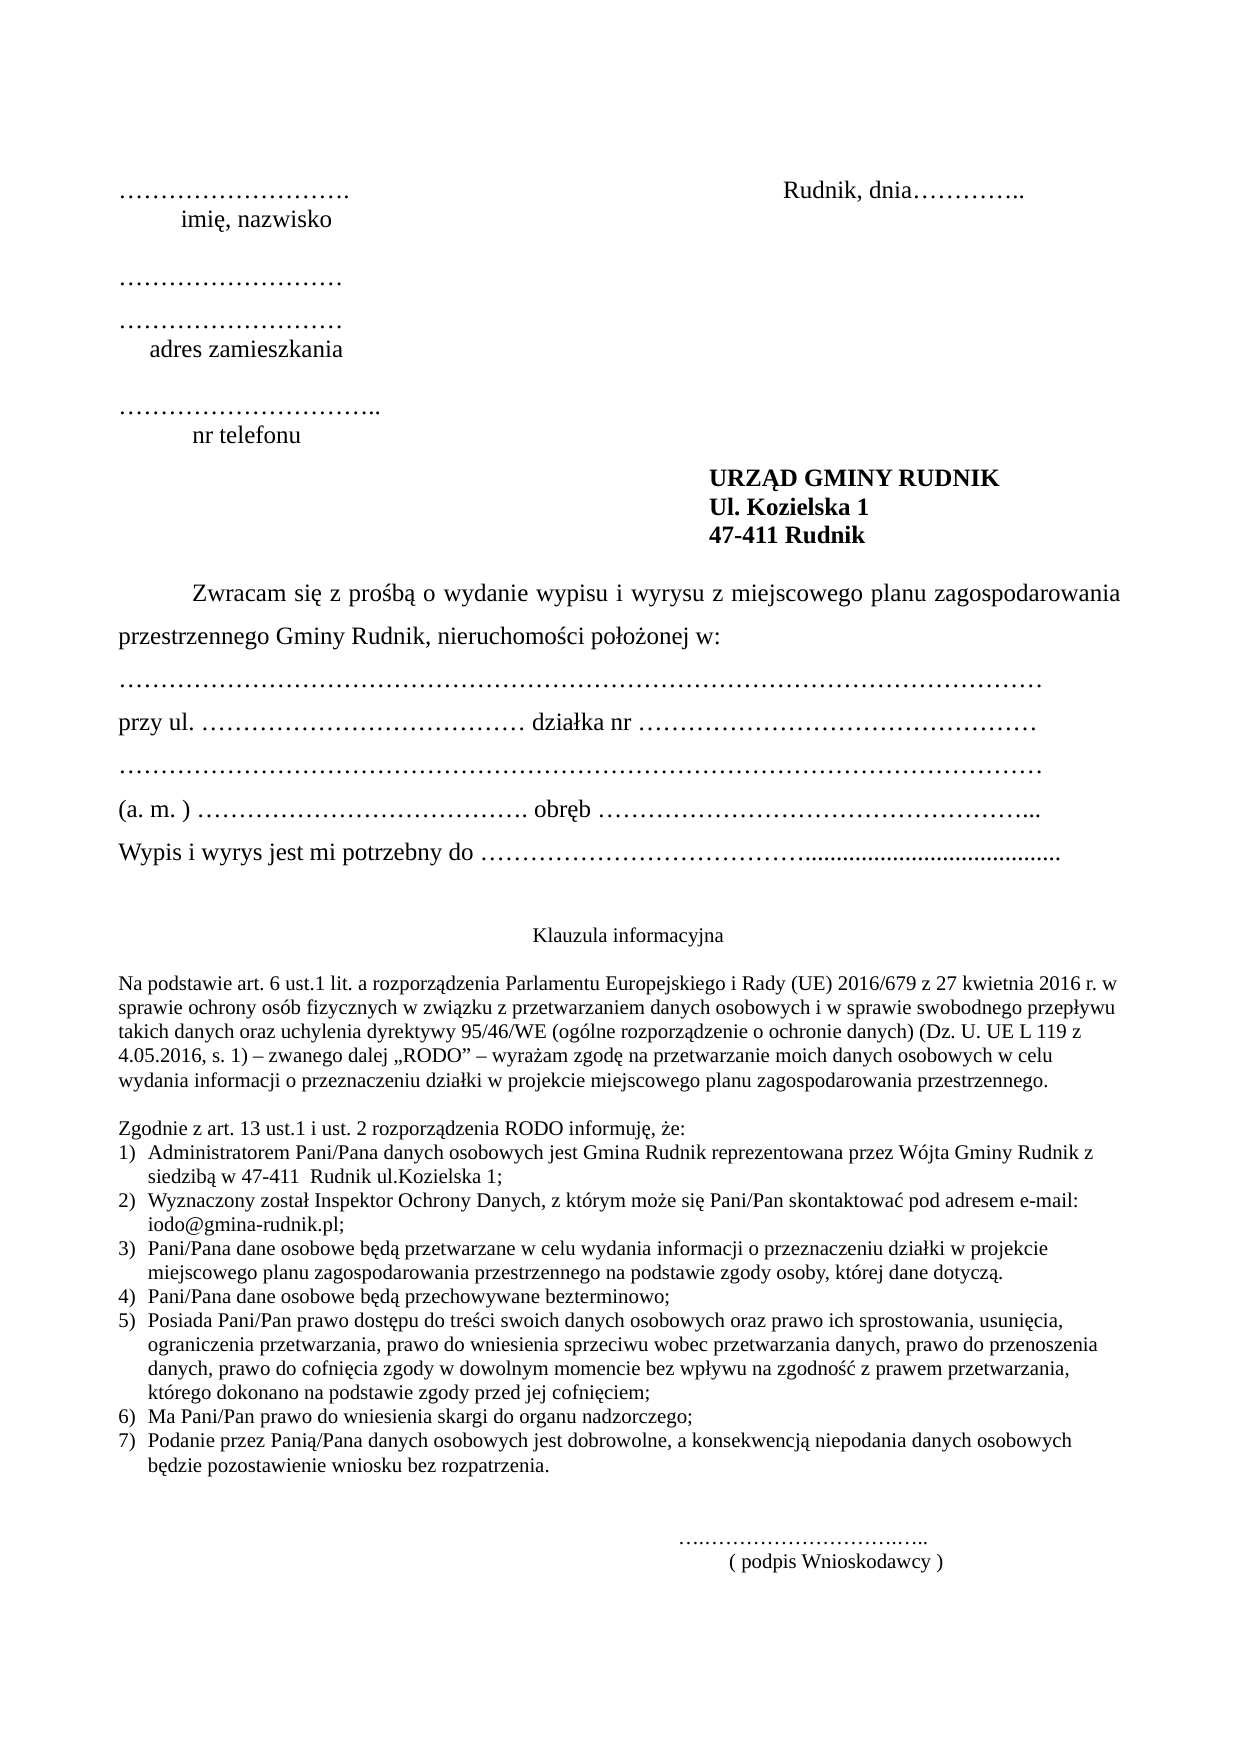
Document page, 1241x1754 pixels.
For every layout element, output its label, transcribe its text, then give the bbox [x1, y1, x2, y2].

text Zgodnie z art. 13 ust.1 i ust. 2 rozporządzenia RODO informuję, że: [118, 1116, 1122, 1140]
text ( podpis Wnioskodawcy ) [708, 1549, 1122, 1573]
text nr telefonu [118, 420, 1122, 449]
text Na podstawie art. 6 ust.1 lit. a rozporządzenia Parlamentu Europejskiego i Rady (UE) 2016/679 z 27 kwietnia 2016 r. w sprawie ochrony osób fizycznych w związku z przetwarzaniem danych osobowych i w sprawie swobodnego przepływu takich danych oraz uchylenia dyrektywy 95/46/WE (ogólne rozporządzenie o ochronie danych) (Dz. U. UE L 119 z 4.05.2016, s. 1) – zwanego dalej „RODO” – wyrażam zgodę na przetwarzanie moich danych osobowych w celu wydania informacji o przeznaczeniu działki w projekcie miejscowego planu zagospodarowania przestrzennego. [118, 971, 1122, 1092]
text ………………………. Rudnik, dnia………….. [118, 176, 1122, 204]
text 6) Ma Pani/Pan prawo do wniesienia skargi do organu nadzorczego; [118, 1404, 1122, 1428]
text ………………………….. [118, 391, 1122, 420]
text Wypis i wyrys jest mi potrzebny do …………………………………......................................... [118, 837, 1122, 866]
text 1) Administratorem Pani/Pana danych osobowych jest Gmina Rudnik reprezentowana przez Wójta Gminy Rudnik z siedzibą w 47-411 Rudnik ul.Kozielska 1; [118, 1140, 1122, 1188]
text (a. m. ) …………………………………. obręb ……………………………………………... [118, 794, 1122, 822]
text ……………………… [118, 305, 1122, 334]
text Klauzula informacyjna [118, 923, 1122, 947]
text 2) Wyznaczony został Inspektor Ochrony Danych, z którym może się Pani/Pan skontaktować pod adresem e-mail: iodo@gmina-rudnik.pl; [118, 1188, 1122, 1236]
text ….……………………….….. [156, 1525, 1122, 1549]
text ………………………………………………………………………………………………… [118, 751, 1122, 779]
text 3) Pani/Pana dane osobowe będą przetwarzane w celu wydania informacji o przeznaczeniu działki w projekcie miejscowego planu zagospodarowania przestrzennego na podstawie zgody osoby, której dane dotyczą. [118, 1236, 1122, 1284]
text Zwracam się z prośbą o wydanie wypisu i wyrysu z miejscowego planu zagospodarowania przestrzennego Gminy Rudnik, nieruchomości położonej w: [118, 578, 1122, 650]
text ………………………………………………………………………………………………… [118, 664, 1122, 693]
text adres zamieszkania [118, 334, 1122, 362]
text ……………………… [118, 262, 1122, 291]
text imię, nazwisko [118, 204, 1122, 233]
text 7) Podanie przez Panią/Pana danych osobowych jest dobrowolne, a konsekwencją niepodania danych osobowych będzie pozostawienie wniosku bez rozpatrzenia. [118, 1428, 1122, 1477]
text 5) Posiada Pani/Pan prawo dostępu do treści swoich danych osobowych oraz prawo ich sprostowania, usunięcia, ograniczenia przetwarzania, prawo do wniesienia sprzeciwu wobec przetwarzania danych, prawo do przenoszenia danych, prawo do cofnięcia zgody w dowolnym momencie bez wpływu na zgodność z prawem przetwarzania, którego dokonano na podstawie zgody przed jej cofnięciem; [118, 1308, 1122, 1404]
text URZĄD GMINY RUDNIK [118, 463, 1122, 492]
text Ul. Kozielska 1 [118, 492, 1122, 521]
text 47-411 Rudnik [118, 521, 1122, 549]
text przy ul. ………………………………… działka nr ………………………………………… [118, 707, 1122, 736]
text 4) Pani/Pana dane osobowe będą przechowywane bezterminowo; [118, 1284, 1122, 1308]
